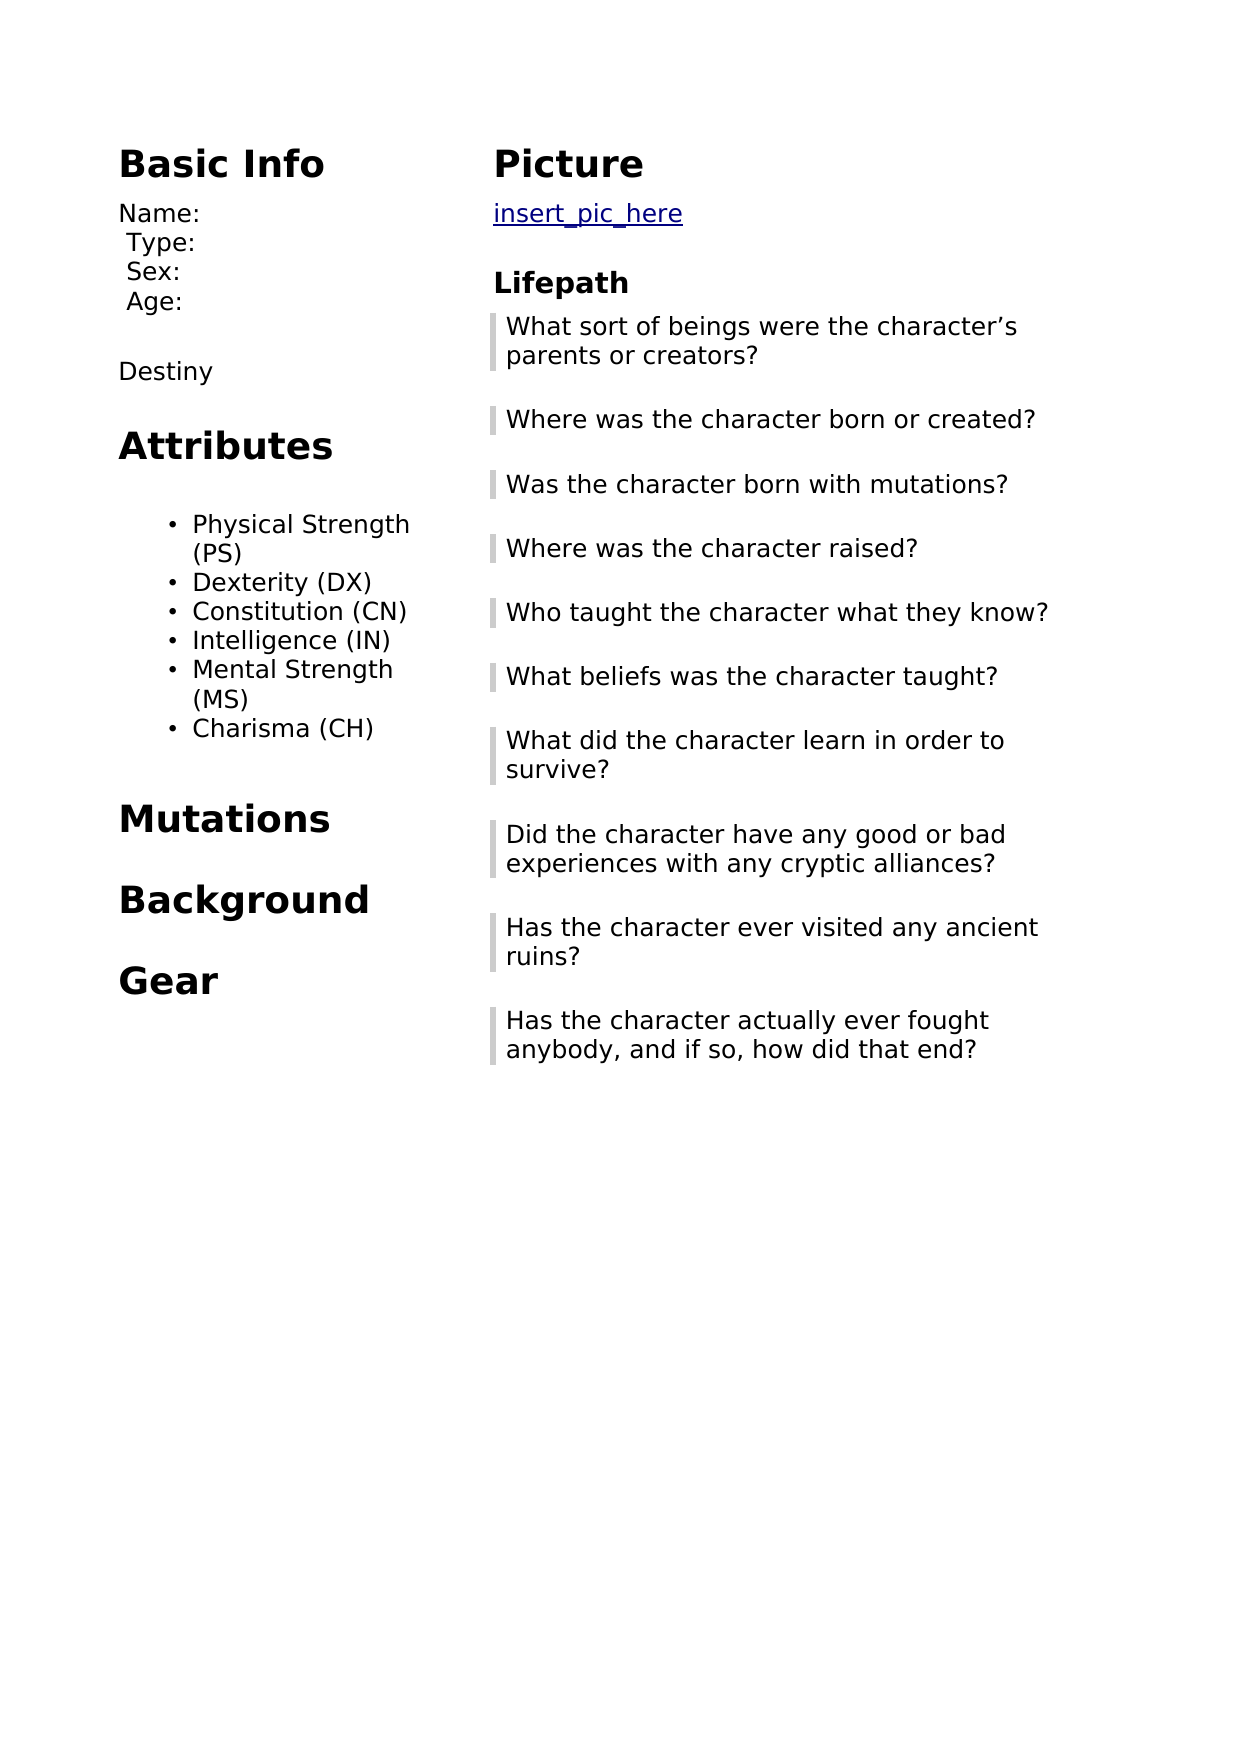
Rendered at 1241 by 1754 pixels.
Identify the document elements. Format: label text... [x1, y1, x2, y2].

table_header Picture insert_pic_here Lifepath [470, 118, 1122, 1100]
table_header Who taught the character what they know? [496, 598, 1122, 627]
table_header What did the character learn in order to survive? [496, 727, 1122, 785]
table_header Was the character born with mutations? [496, 470, 1122, 499]
table_header What sort of beings were the character’s parents or creators? [496, 313, 1122, 371]
table_header Where was the character raised? [496, 534, 1122, 563]
table_header Where was the character born or created? [496, 406, 1122, 435]
table_header What beliefs was the character taught? [496, 663, 1122, 692]
table_header Did the character have any good or bad experiences with any cryptic alliances? [496, 820, 1122, 878]
table_header Has the character actually ever fought anybody, and if so, how did that end? [496, 1007, 1122, 1065]
table_header Has the character ever visited any ancient ruins? [496, 913, 1122, 972]
table_header Basic Info Name: Type: Sex: Age: Destiny Attributes Physical Strength (PS) Dexterity (DX) Constitution (CN) Intelligence (IN) Mental Strength (MS) Charisma (CH) Mutations Background Gear [118, 118, 469, 1100]
